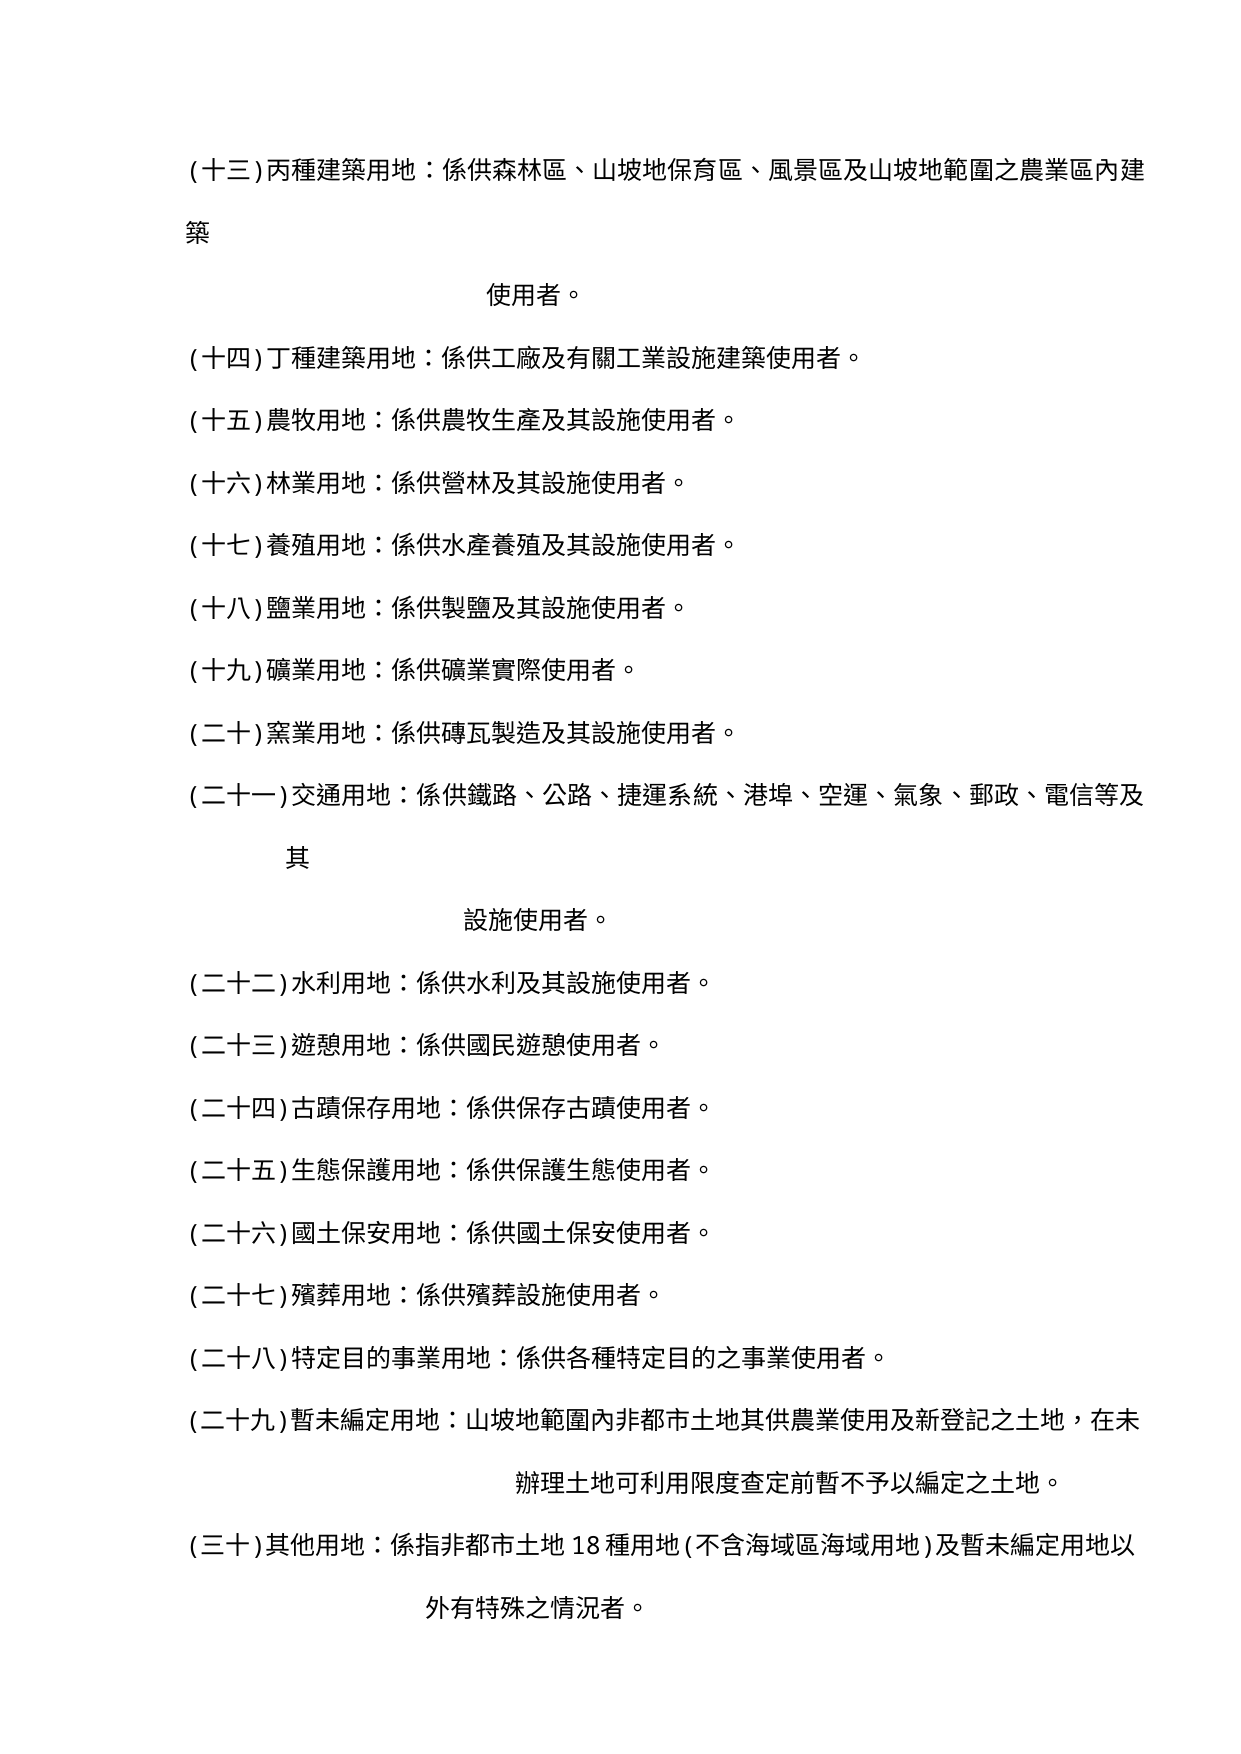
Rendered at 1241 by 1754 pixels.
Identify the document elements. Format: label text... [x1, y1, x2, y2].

table_cell [1156, 127, 1201, 1627]
table_header (十三)丙種建築用地：係供森林區、山坡地保育區、風景區及山坡地範圍之農業區內建築 使用者。 (十四)丁種建築用地：係供工廠及有關工業設施建築使用者。 (十五)農牧用地：係供農牧生產及其設施使用者。 (十六)林業用地：係供營林及其設施使用者。 (十七)養殖用地：係供水產養殖及其設施使用者。 (十八)鹽業用地：係供製鹽及其設施使用者。 (十九)礦業用地：係供礦業實際使用者。 (二十)窯業用地：係供磚瓦製造及其設施使用者。 (二十一)交通用地：係供鐵路、公路、捷運系統、港埠、空運、氣象、郵政、電信等及其 設施使用者。 (二十二)水利用地：係供水利及其設施使用者。 (二十三)遊憩用地：係供國民遊憩使用者。 (二十四)古蹟保存用地：係供保存古蹟使用者。 (二十五)生態保護用地：係供保護生態使用者。 (二十六)國土保安用地：係供國土保安使用者。 (二十七)殯葬用地：係供殯葬設施使用者。 (二十八)特定目的事業用地：係供各種特定目的之事業使用者。 (二十九)暫未編定用地：山坡地範圍內非都市土地其供農業使用及新登記之土地，在未 辦理土地可利用限度查定前暫不予以編定之土地。 (三十)其他用地：係指非都市土地18種用地(不含海域區海域用地)及暫未編定用地以 外有特殊之情況者。 [152, 127, 1156, 1627]
table_cell [129, 127, 152, 1627]
